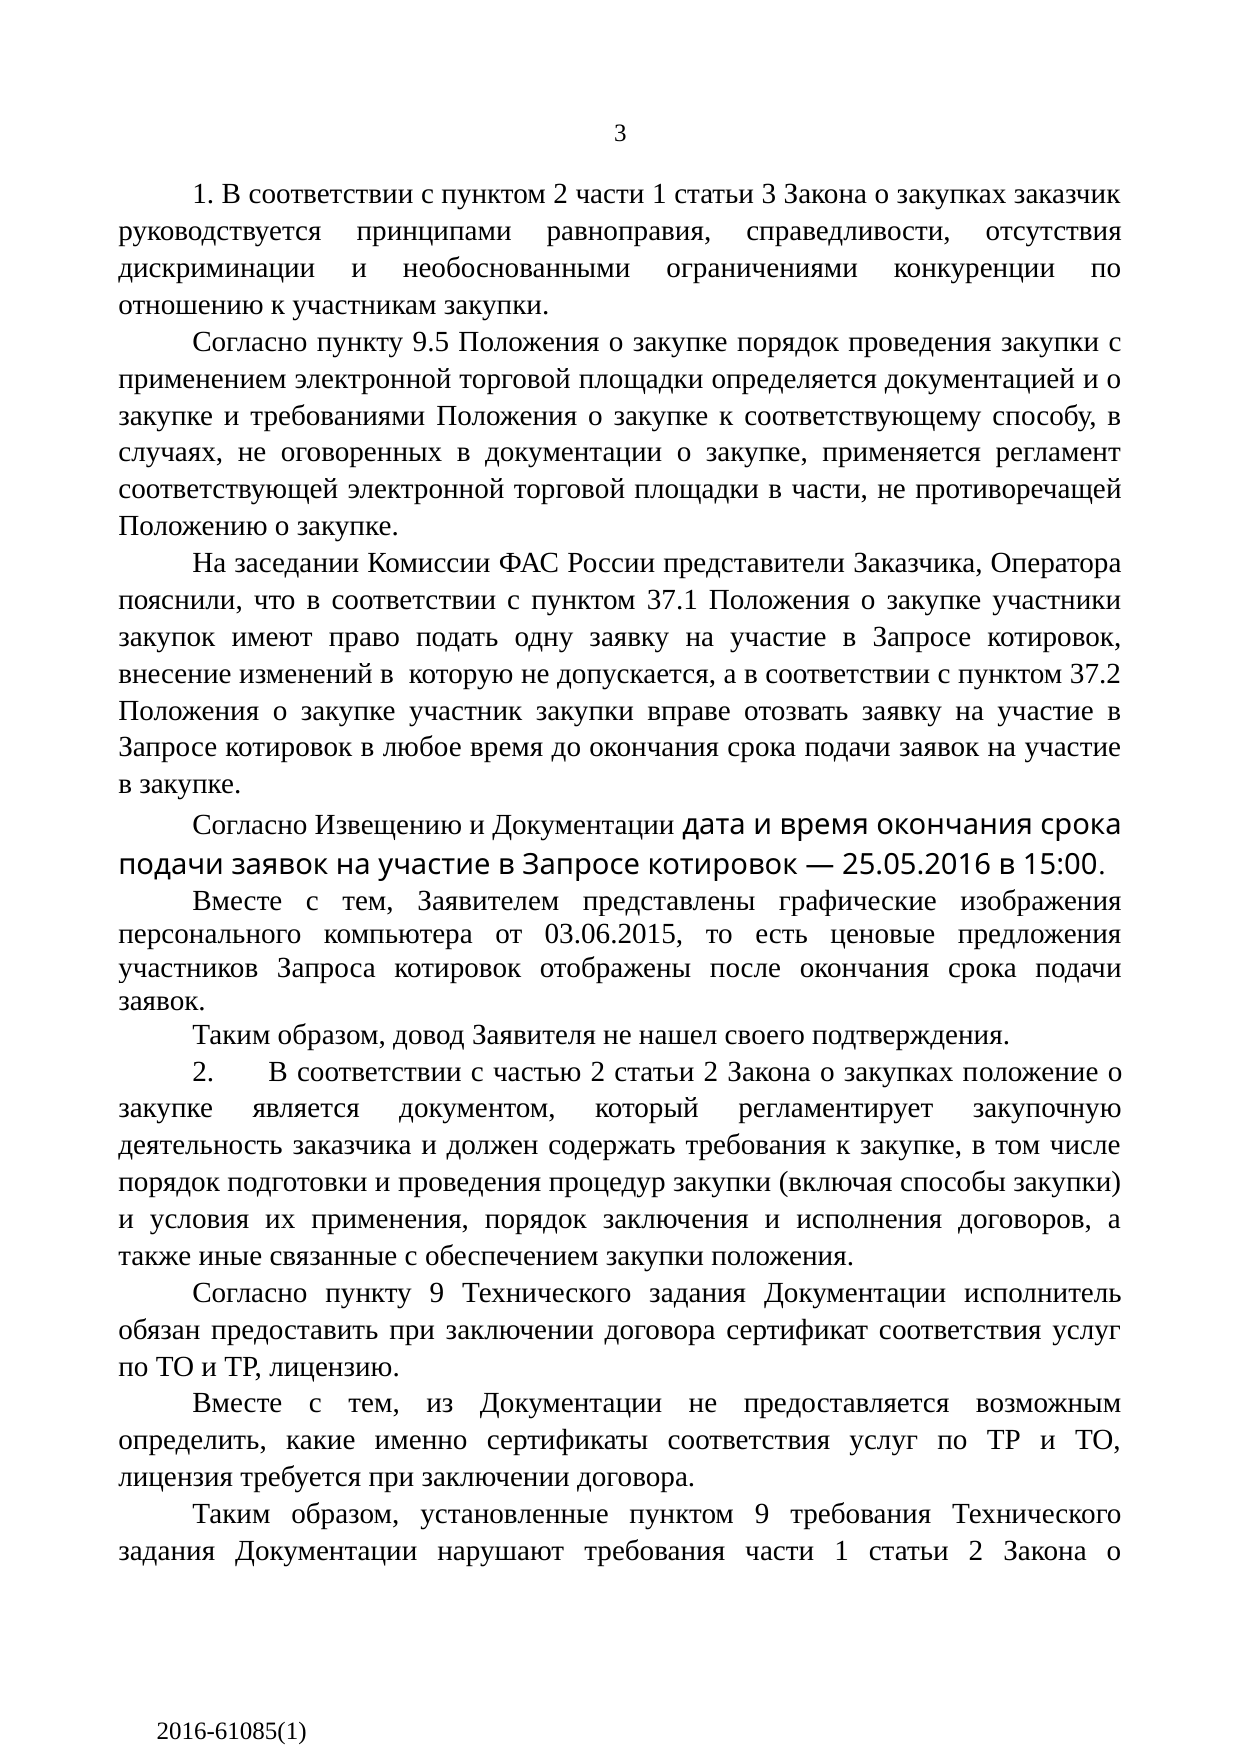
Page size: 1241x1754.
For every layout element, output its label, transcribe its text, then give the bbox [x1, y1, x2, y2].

list Согласно пункту 9 Технического задания Документации исполнитель обязан предоставить при заключении договора сертификат соответствия услуг по ТО и ТР, лицензию. [118, 1275, 1122, 1382]
text На заседании Комиссии ФАС России представители Заказчика, Оператора пояснили, что в соответствии с пунктом 37.1 Положения о закупке участники закупок имеют право подать одну заявку на участие в Запросе котировок, внесение изменений в которую не допускается, а в соответствии с пунктом 37.2 Положения о закупке участник закупки вправе отозвать заявку на участие в Запросе котировок в любое время до окончания срока подачи заявок на участие в закупке. [118, 545, 1122, 800]
text Вместе с тем, Заявителем представлены графические изображения персонального компьютера от 03.06.2015, то есть ценовые предложения участников Запроса котировок отображены после окончания срока подачи заявок. [118, 883, 1122, 1017]
text Согласно пункту 9.5 Положения о закупке порядок проведения закупки с применением электронной торговой площадки определяется документацией и о закупке и требованиями Положения о закупке к соответствующему способу, в случаях, не оговоренных в документации о закупке, применяется регламент соответствующей электронной торговой площадки в части, не противоречащей Положению о закупке. [118, 324, 1122, 542]
list Таким образом, установленные пунктом 9 требования Технического задания Документации нарушают требования части 1 статьи 2 Закона о [118, 1496, 1122, 1567]
list В соответствии с частью 2 статьи 2 Закона о закупках положение о закупке является документом, который регламентирует закупочную деятельность заказчика и должен содержать требования к закупке, в том числе порядок подготовки и проведения процедур закупки (включая способы закупки) и условия их применения, порядок заключения и исполнения договоров, а также иные связанные с обеспечением закупки положения. [118, 1054, 1122, 1272]
list Вместе с тем, из Документации не предоставляется возможным определить, какие именно сертификаты соответствия услуг по ТР и ТО, лицензия требуется при заключении договора. [118, 1386, 1122, 1493]
text 1. В соответствии с пунктом 2 части 1 статьи 3 Закона о закупках заказчик руководствуется принципами равноправия, справедливости, отсутствия дискриминации и необоснованными ограничениями конкуренции по отношению к участникам закупки. [118, 176, 1122, 321]
text Таким образом, довод Заявителя не нашел своего подтверждения. [118, 1017, 1122, 1050]
text Согласно Извещению и Документации дата и время окончания срока подачи заявок на участие в Запросе котировок — 25.05.2016 в 15:00. [118, 803, 1122, 883]
